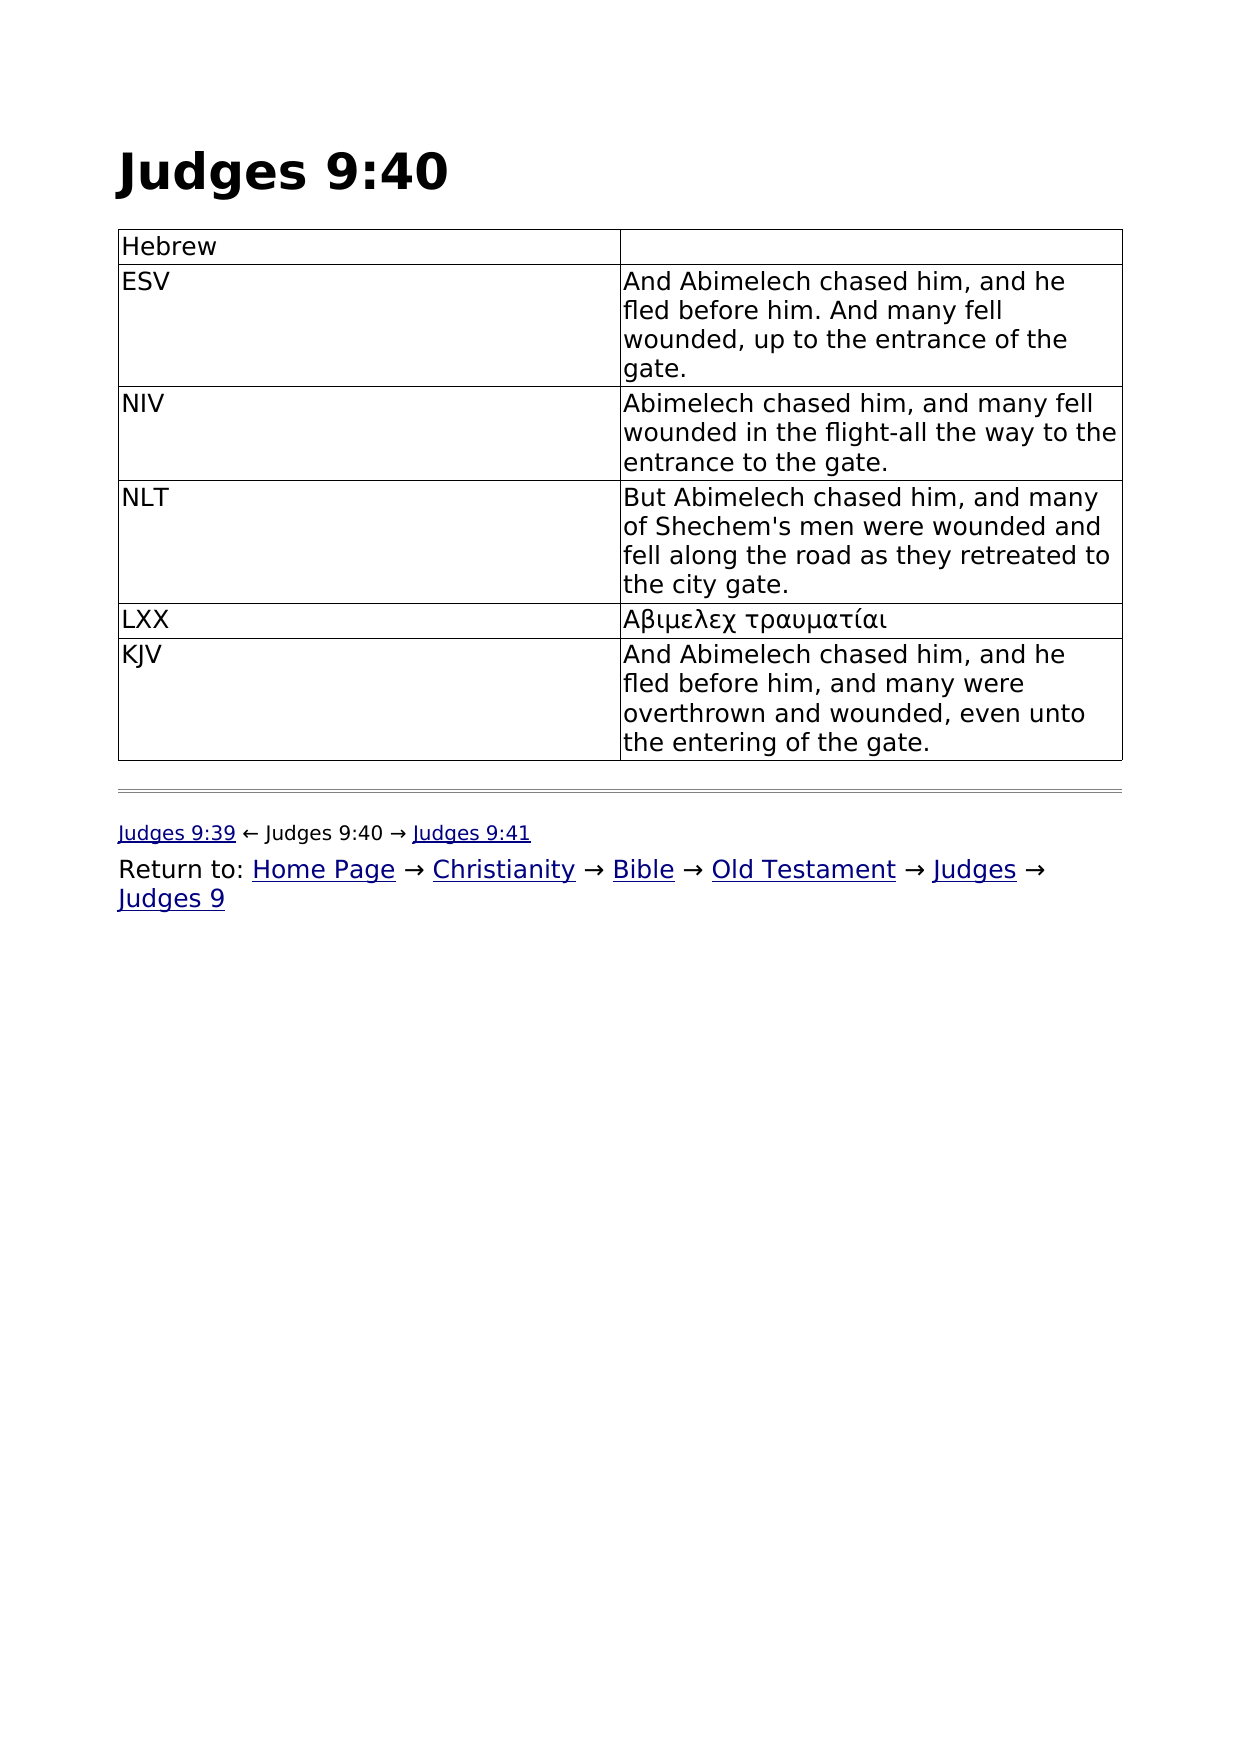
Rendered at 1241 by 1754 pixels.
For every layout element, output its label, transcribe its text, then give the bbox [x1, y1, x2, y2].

table_header [621, 230, 1122, 264]
subtitle Judges 9:40 [118, 143, 1122, 201]
table_cell NLT [119, 481, 620, 602]
table_cell LXX [119, 604, 620, 637]
table_cell Αβιμελεχ τραυματίαι [621, 604, 1122, 637]
table_cell KJV [119, 639, 620, 760]
text Return to: Home Page → Christianity → Bible → Old Testament → Judges → Judges 9 [118, 855, 1122, 914]
table_cell Abimelech chased him, and many fell wounded in the flight-all the way to the entrance to the gate. [621, 387, 1122, 480]
table_cell And Abimelech chased him, and he fled before him. And many fell wounded, up to the entrance of the gate. [621, 265, 1122, 386]
table_cell ESV [119, 265, 620, 386]
text Judges 9:39 ← Judges 9:40 → Judges 9:41 [118, 821, 1122, 855]
table_cell And Abimelech chased him, and he fled before him, and many were overthrown and wounded, even unto the entering of the gate. [621, 639, 1122, 760]
table_header Hebrew [119, 230, 620, 264]
table_cell But Abimelech chased him, and many of Shechem's men were wounded and fell along the road as they retreated to the city gate. [621, 481, 1122, 602]
table_cell NIV [119, 387, 620, 480]
